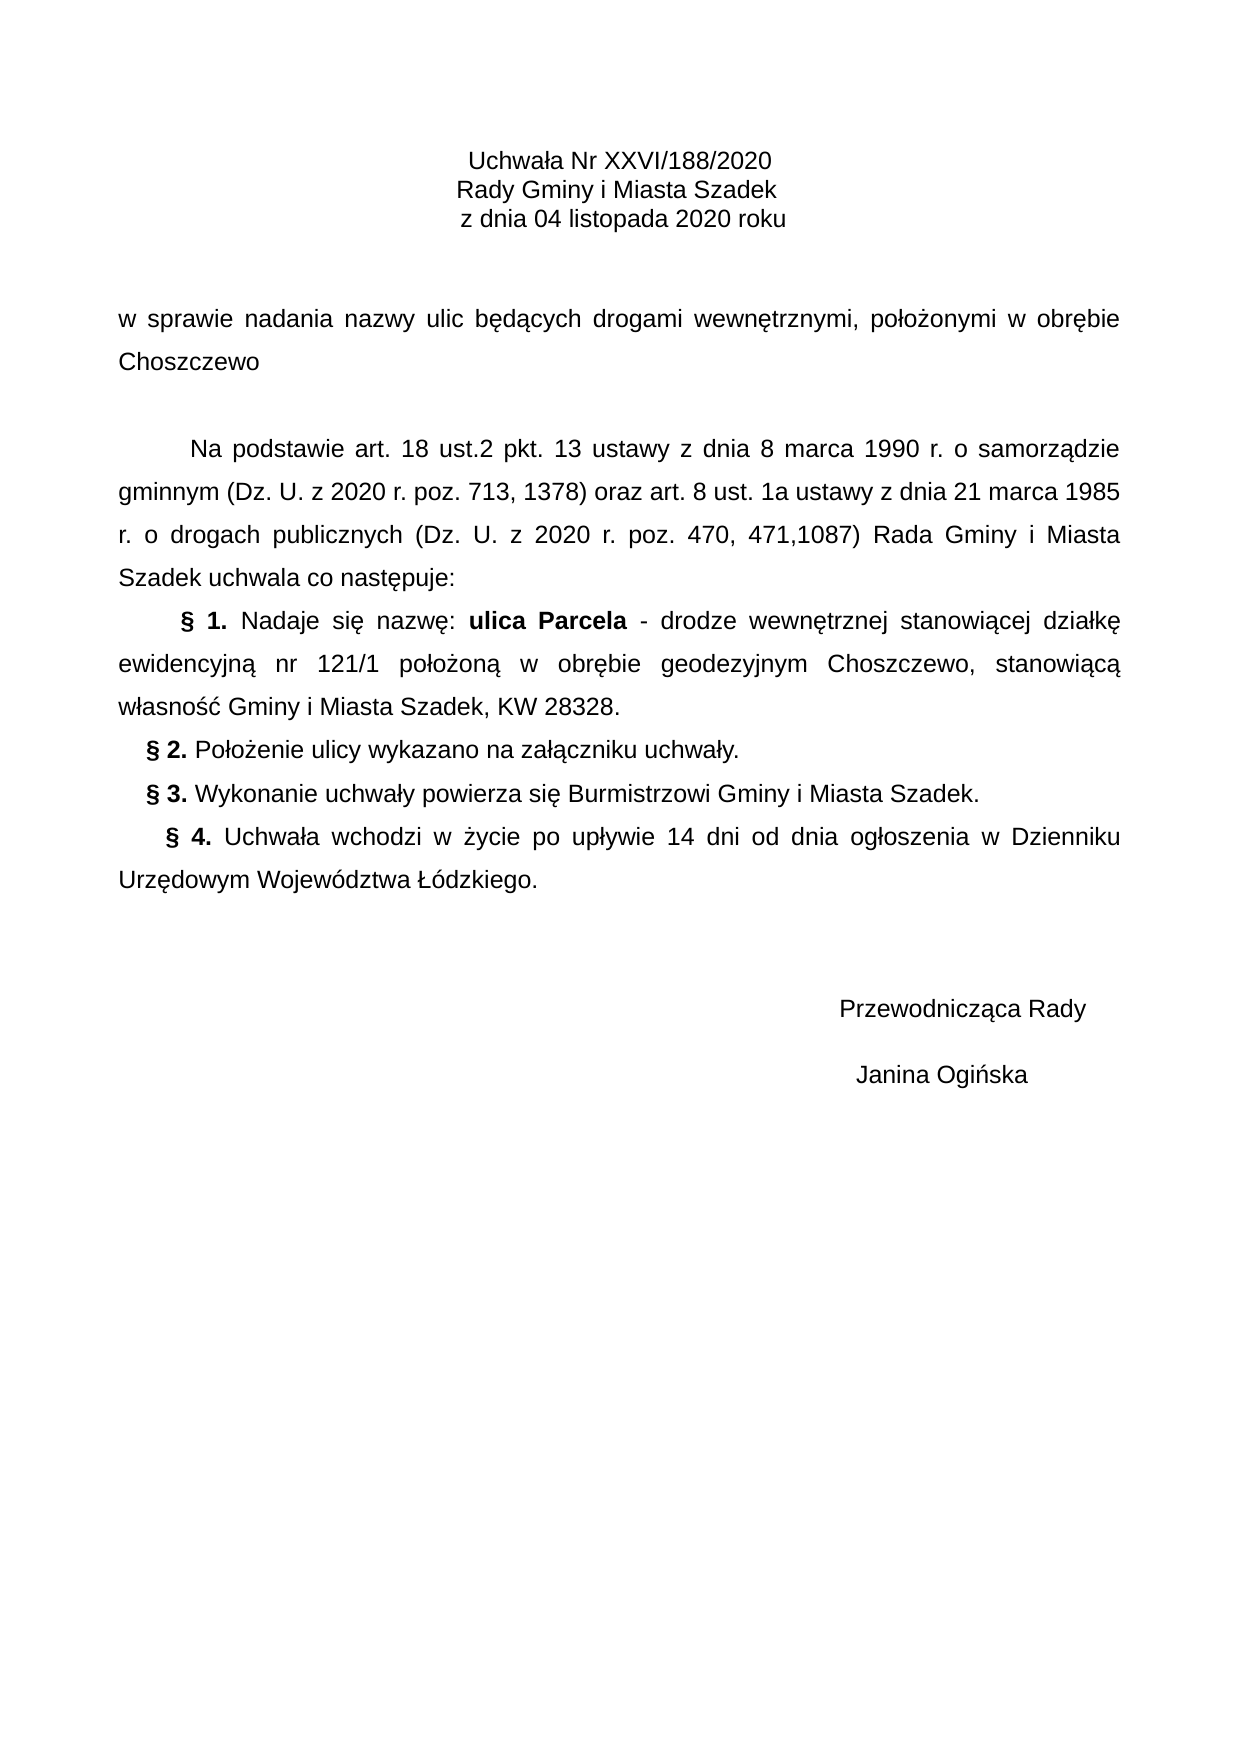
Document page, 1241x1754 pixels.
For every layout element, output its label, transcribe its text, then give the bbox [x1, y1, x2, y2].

text Na podstawie art. 18 ust.2 pkt. 13 ustawy z dnia 8 marca 1990 r. o samorządzie gminnym (Dz. U. z 2020 r. poz. 713, 1378) oraz art. 8 ust. 1a ustawy z dnia 21 marca 1985 r. o drogach publicznych (Dz. U. z 2020 r. poz. 470, 471,1087) Rada Gminy i Miasta Szadek uchwala co następuje: [118, 434, 1122, 592]
text w sprawie nadania nazwy ulic będących drogami wewnętrznymi, położonymi w obrębie Choszczewo [118, 304, 1122, 419]
text Rady Gminy i Miasta Szadek [118, 175, 1122, 204]
text § 2. Położenie ulicy wykazano na załączniku uchwały. § 3. Wykonanie uchwały powierza się Burmistrzowi Gminy i Miasta Szadek. [118, 736, 1122, 807]
text Janina Ogińska [118, 1060, 1122, 1089]
text Uchwała Nr XXVI/188/2020 [118, 146, 1122, 175]
text § 4. Uchwała wchodzi w życie po upływie 14 dni od dnia ogłoszenia w Dzienniku Urzędowym Województwa Łódzkiego. [118, 822, 1122, 894]
text Przewodnicząca Rady [118, 994, 1122, 1023]
text § 1. Nadaje się nazwę: ulica Parcela - drodze wewnętrznej stanowiącej działkę ewidencyjną nr 121/1 położoną w obrębie geodezyjnym Choszczewo, stanowiącą własność Gminy i Miasta Szadek, KW 28328. [118, 606, 1122, 721]
text z dnia 04 listopada 2020 roku [118, 204, 1122, 232]
